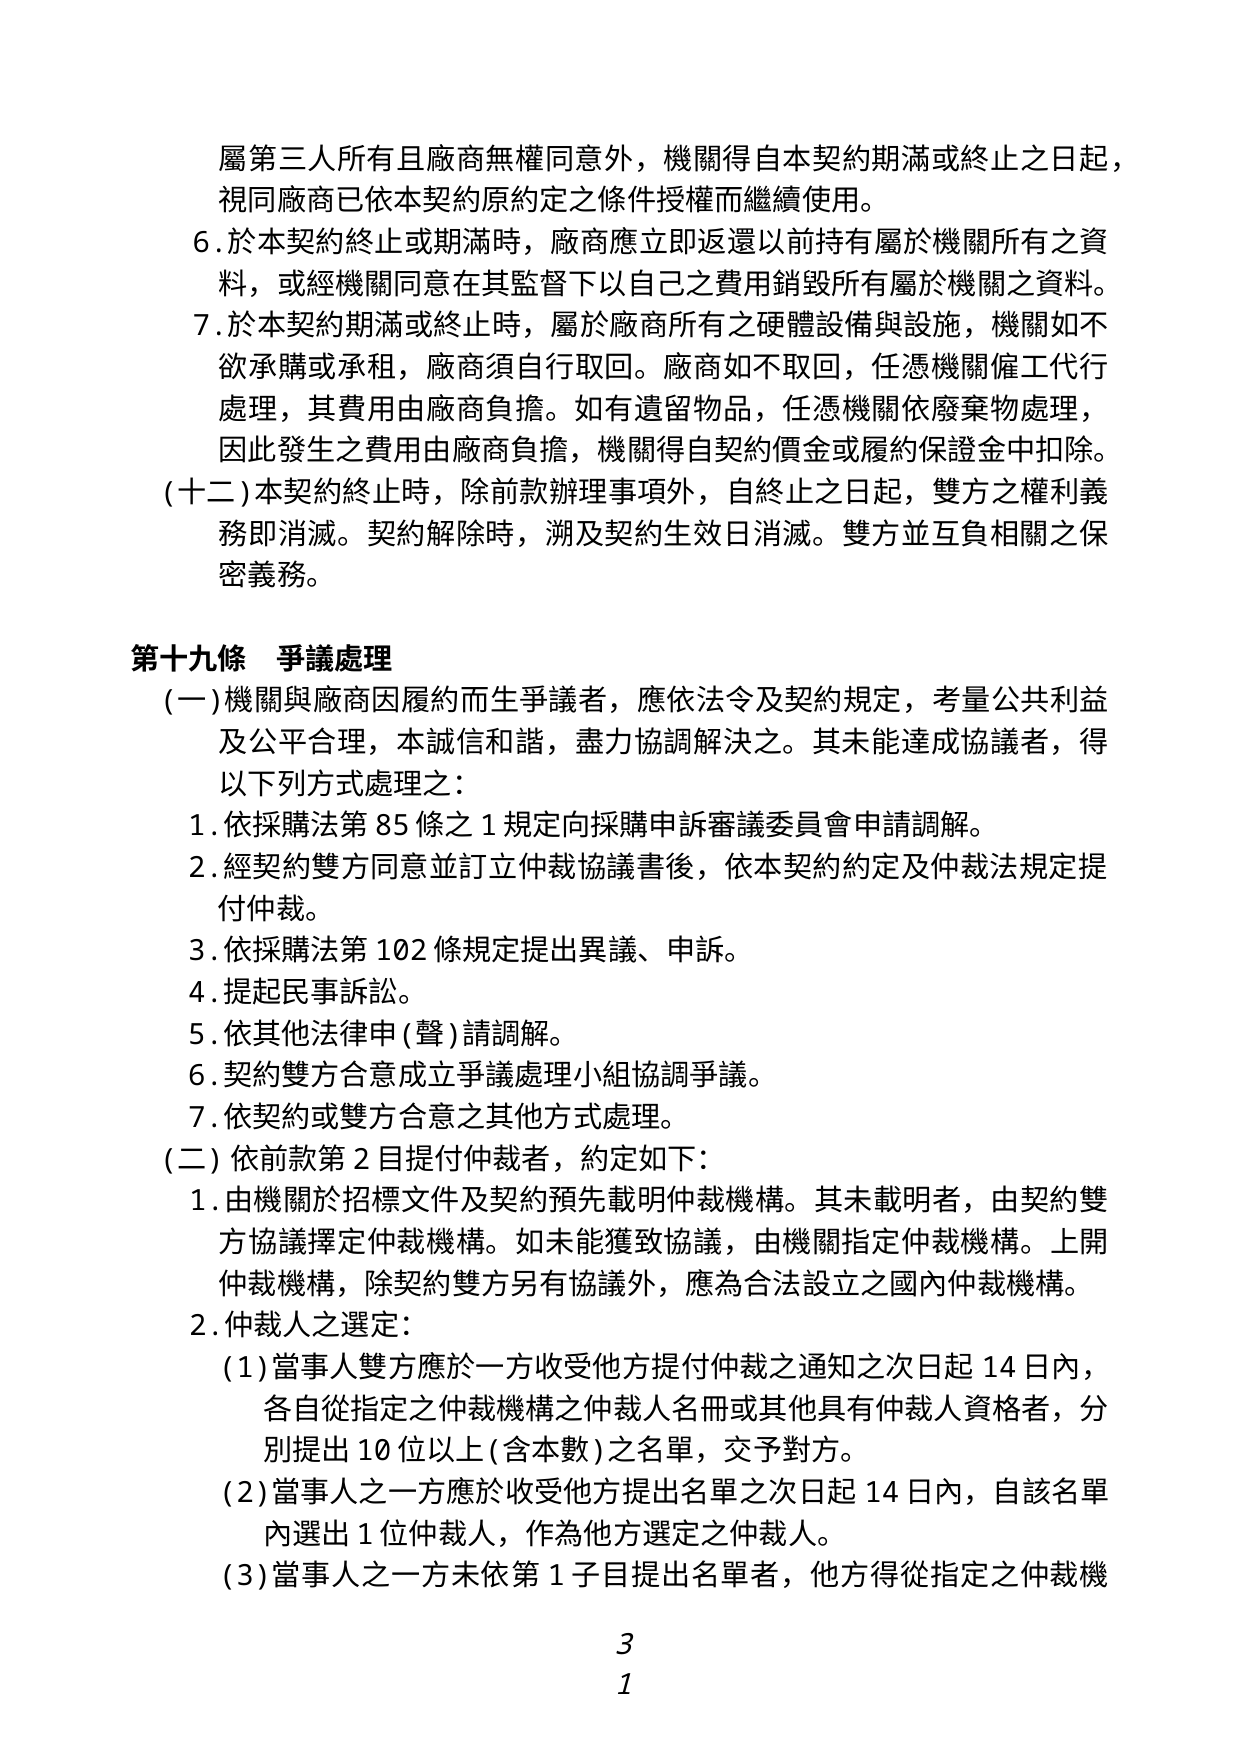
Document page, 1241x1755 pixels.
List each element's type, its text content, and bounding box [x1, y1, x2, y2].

text 3.依採購法第102條規定提出異議、申訴。 [188, 927, 1108, 969]
text 5.依其他法律申(聲)請調解。 [188, 1011, 1108, 1052]
text 2.仲裁人之選定： [189, 1302, 1110, 1344]
text (一)機關與廠商因履約而生爭議者，應依法令及契約規定，考量公共利益及公平合理，本誠信和諧，盡力協調解決之。其未能達成協議者，得以下列方式處理之： [159, 677, 1110, 802]
text 1.由機關於招標文件及契約預先載明仲裁機構。其未載明者，由契約雙方協議擇定仲裁機構。如未能獲致協議，由機關指定仲裁機構。上開仲裁機構，除契約雙方另有協議外，應為合法設立之國內仲裁機構。 [189, 1177, 1110, 1302]
text 第十九條 爭議處理 [130, 636, 1110, 677]
text 7.於本契約期滿或終止時，屬於廠商所有之硬體設備與設施，機關如不欲承購或承租，廠商須自行取回。廠商如不取回，任憑機關僱工代行處理，其費用由廠商負擔。如有遺留物品，任憑機關依廢棄物處理，因此發生之費用由廠商負擔，機關得自契約價金或履約保證金中扣除。 [192, 302, 1110, 469]
text (十二)本契約終止時，除前款辦理事項外，自終止之日起，雙方之權利義務即消滅。契約解除時，溯及契約生效日消滅。雙方並互負相關之保密義務。 [159, 469, 1110, 594]
text (二) 依前款第2目提付仲裁者，約定如下： [159, 1136, 1110, 1177]
text 4.提起民事訴訟。 [188, 969, 1108, 1011]
text (3)當事人之一方未依第1子目提出名單者，他方得從指定之仲裁機 [218, 1552, 1110, 1594]
text (2)當事人之一方應於收受他方提出名單之次日起14日內，自該名單內選出1位仲裁人，作為他方選定之仲裁人。 [218, 1469, 1110, 1552]
text 7.依契約或雙方合意之其他方式處理。 [188, 1094, 1108, 1136]
text 6.於本契約終止或期滿時，廠商應立即返還以前持有屬於機關所有之資料，或經機關同意在其監督下以自己之費用銷毀所有屬於機關之資料。 [192, 219, 1110, 302]
text 6.契約雙方合意成立爭議處理小組協調爭議。 [188, 1052, 1108, 1094]
text 1.依採購法第85條之1規定向採購申訴審議委員會申請調解。 [188, 802, 1108, 844]
text 5.於本契約期滿或終止時，機關得與廠商協議授權機關繼續使用為提供本契約各項服務所使用之應用軟體、其他廠商所有或廠商被授權可使用之軟體，廠商不得拒絕之。上述軟體授權條件由雙方協議定之，但不得苛於市場上類似軟體授權使用之條件。如協議不成，上述軟體除屬第三人所有且廠商無權同意外，機關得自本契約期滿或終止之日起，視同廠商已依本契約原約定之條件授權而繼續使用。 [192, 136, 1110, 219]
text (1)當事人雙方應於一方收受他方提付仲裁之通知之次日起14日內，各自從指定之仲裁機構之仲裁人名冊或其他具有仲裁人資格者，分別提出10位以上(含本數)之名單，交予對方。 [218, 1344, 1110, 1469]
text 2.經契約雙方同意並訂立仲裁協議書後，依本契約約定及仲裁法規定提付仲裁。 [188, 844, 1108, 927]
